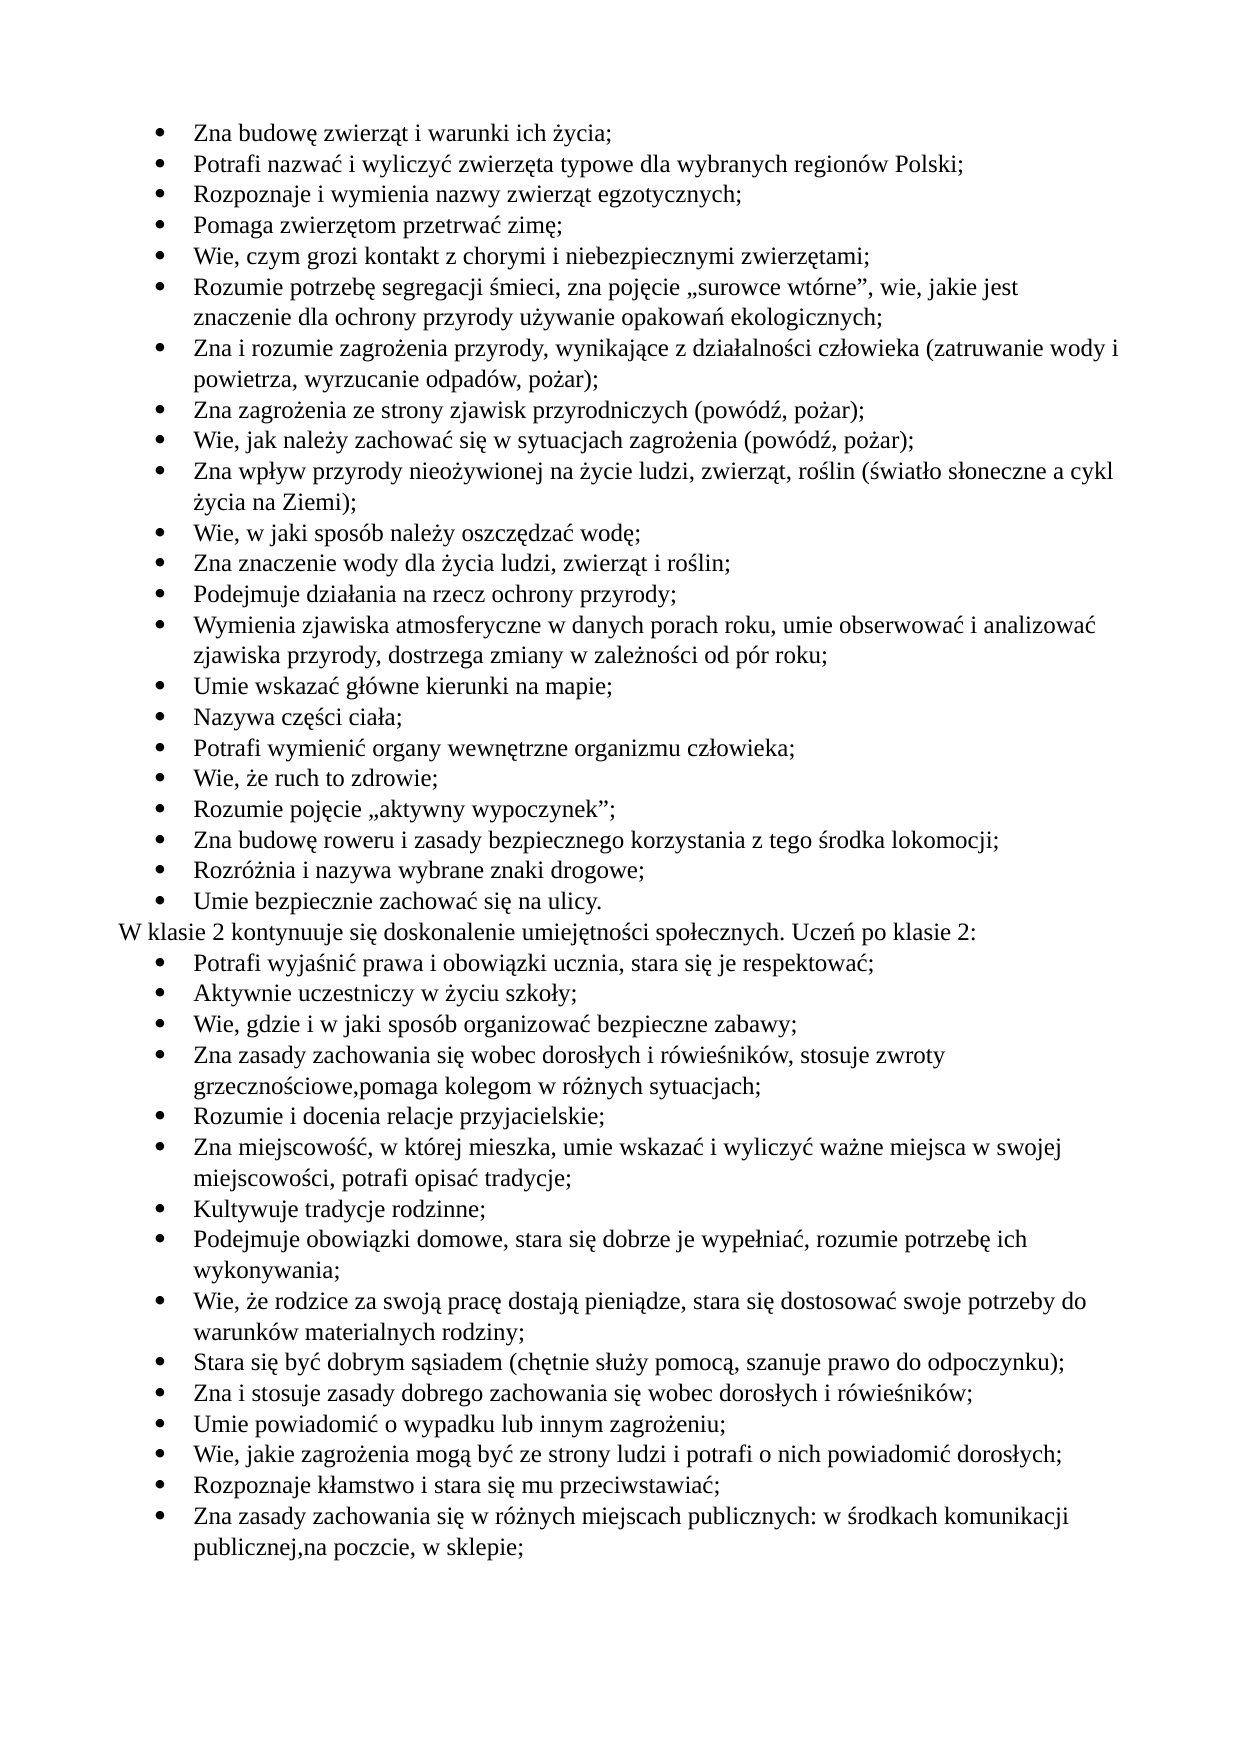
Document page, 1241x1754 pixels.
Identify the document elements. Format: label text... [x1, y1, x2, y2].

list Zna miejscowość, w której mieszka, umie wskazać i wyliczyć ważne miejsca w swojej miejscowości, potrafi opisać tradycje; [156, 1132, 1122, 1192]
list Zna zasady zachowania się w różnych miejscach publicznych: w środkach komunikacji publicznej,na poczcie, w sklepie; [156, 1501, 1122, 1560]
list Zna znaczenie wody dla życia ludzi, zwierząt i roślin; [156, 548, 1122, 577]
list Umie bezpiecznie zachować się na ulicy. [156, 886, 1122, 915]
list Zna zasady zachowania się wobec dorosłych i rówieśników, stosuje zwroty grzecznościowe,pomaga kolegom w różnych sytuacjach; [156, 1040, 1122, 1099]
list Wie, że ruch to zdrowie; [156, 763, 1122, 792]
list Wie, jakie zagrożenia mogą być ze strony ludzi i potrafi o nich powiadomić dorosłych; [156, 1439, 1122, 1468]
list Rozpoznaje i wymienia nazwy zwierząt egzotycznych; [156, 179, 1122, 208]
list Zna zagrożenia ze strony zjawisk przyrodniczych (powódź, pożar); [156, 395, 1122, 423]
list Potrafi wyjaśnić prawa i obowiązki ucznia, stara się je respektować; [156, 948, 1122, 977]
list Wie, czym grozi kontakt z chorymi i niebezpiecznymi zwierzętami; [156, 241, 1122, 270]
list Zna budowę zwierząt i warunki ich życia; [156, 118, 1122, 147]
list Potrafi nazwać i wyliczyć zwierzęta typowe dla wybranych regionów Polski; [156, 149, 1122, 178]
list Wie, gdzie i w jaki sposób organizować bezpieczne zabawy; [156, 1009, 1122, 1038]
list Rozumie pojęcie „aktywny wypoczynek”; [156, 794, 1122, 823]
list Pomaga zwierzętom przetrwać zimę; [156, 210, 1122, 239]
list Stara się być dobrym sąsiadem (chętnie służy pomocą, szanuje prawo do odpoczynku); [156, 1347, 1122, 1376]
list Rozpoznaje kłamstwo i stara się mu przeciwstawiać; [156, 1470, 1122, 1499]
list Aktywnie uczestniczy w życiu szkoły; [156, 978, 1122, 1007]
list Potrafi wymienić organy wewnętrzne organizmu człowieka; [156, 733, 1122, 761]
list Nazywa części ciała; [156, 702, 1122, 731]
list Rozumie potrzebę segregacji śmieci, zna pojęcie „surowce wtórne”, wie, jakie jest znaczenie dla ochrony przyrody używanie opakowań ekologicznych; [156, 272, 1122, 331]
list Kultywuje tradycje rodzinne; [156, 1194, 1122, 1222]
list Umie powiadomić o wypadku lub innym zagrożeniu; [156, 1409, 1122, 1437]
list Zna i stosuje zasady dobrego zachowania się wobec dorosłych i rówieśników; [156, 1378, 1122, 1407]
list Wie, jak należy zachować się w sytuacjach zagrożenia (powódź, pożar); [156, 425, 1122, 454]
list Rozróżnia i nazywa wybrane znaki drogowe; [156, 856, 1122, 884]
text W klasie 2 kontynuuje się doskonalenie umiejętności społecznych. Uczeń po klasie 2: [118, 917, 1122, 946]
list Rozumie i docenia relacje przyjacielskie; [156, 1101, 1122, 1130]
list Zna wpływ przyrody nieożywionej na życie ludzi, zwierząt, roślin (światło słoneczne a cykl życia na Ziemi); [156, 456, 1122, 516]
list Wymienia zjawiska atmosferyczne w danych porach roku, umie obserwować i analizować zjawiska przyrody, dostrzega zmiany w zależności od pór roku; [156, 610, 1122, 669]
list Zna budowę roweru i zasady bezpiecznego korzystania z tego środka lokomocji; [156, 825, 1122, 854]
list Umie wskazać główne kierunki na mapie; [156, 671, 1122, 700]
list Podejmuje działania na rzecz ochrony przyrody; [156, 579, 1122, 608]
list Zna i rozumie zagrożenia przyrody, wynikające z działalności człowieka (zatruwanie wody i powietrza, wyrzucanie odpadów, pożar); [156, 333, 1122, 393]
list Wie, że rodzice za swoją pracę dostają pieniądze, stara się dostosować swoje potrzeby do warunków materialnych rodziny; [156, 1286, 1122, 1345]
list Wie, w jaki sposób należy oszczędzać wodę; [156, 518, 1122, 546]
list Podejmuje obowiązki domowe, stara się dobrze je wypełniać, rozumie potrzebę ich wykonywania; [156, 1224, 1122, 1284]
